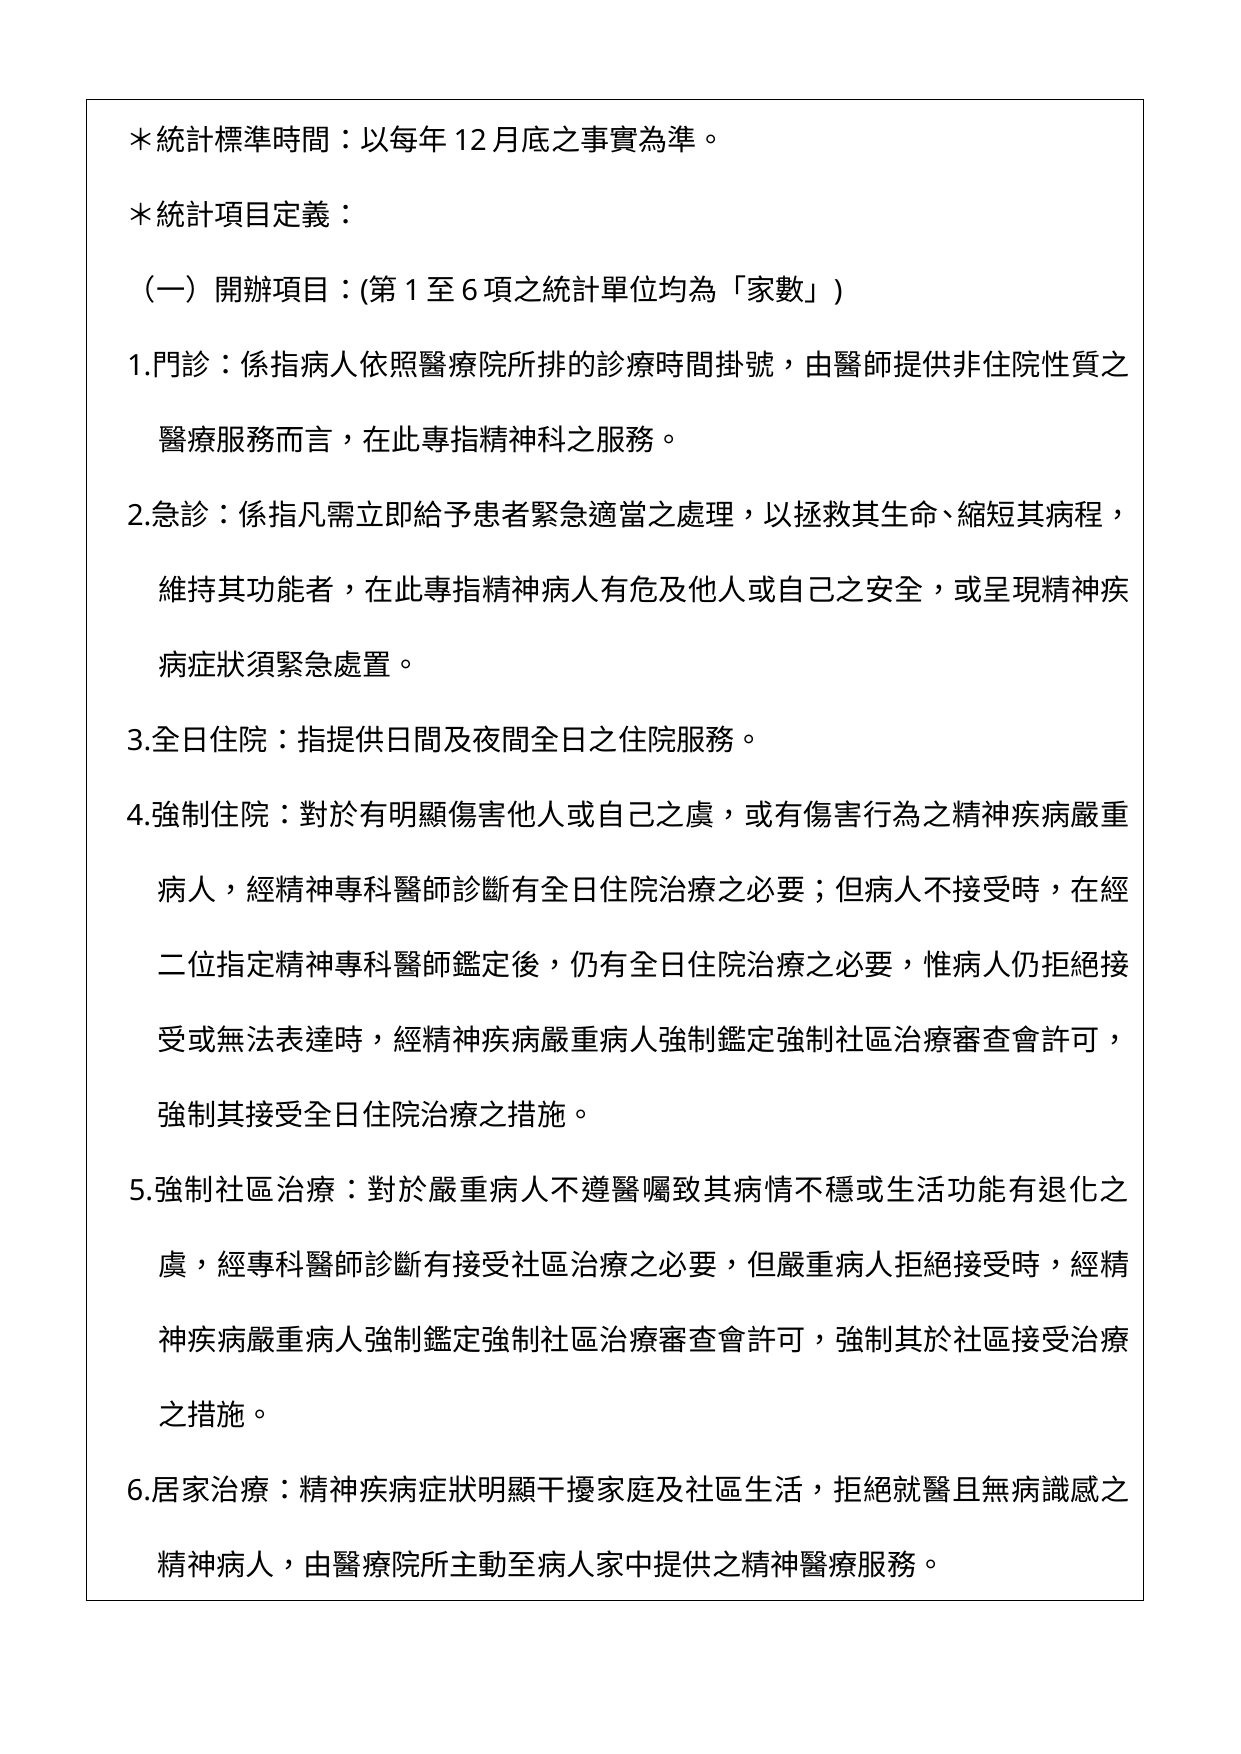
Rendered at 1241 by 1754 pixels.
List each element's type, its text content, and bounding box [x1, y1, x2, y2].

table_header ＊統計標準時間：以每年12月底之事實為準。 ＊統計項目定義： （一）開辦項目：(第1至6項之統計單位均為「家數」) 1.門診：係指病人依照醫療院所排的診療時間掛號，由醫師提供非住院性質之醫療服務而言，在此專指精神科之服務。 2.急診：係指凡需立即給予患者緊急適當之處理，以拯救其生命、縮短其病程，維持其功能者，在此專指精神病人有危及他人或自己之安全，或呈現精神疾病症狀須緊急處置。 3.全日住院：指提供日間及夜間全日之住院服務。 4.強制住院：對於有明顯傷害他人或自己之虞，或有傷害行為之精神疾病嚴重病人，經精神專科醫師診斷有全日住院治療之必要；但病人不接受時，在經二位指定精神專科醫師鑑定後，仍有全日住院治療之必要，惟病人仍拒絕接受或無法表達時，經精神疾病嚴重病人強制鑑定強制社區治療審查會許可， 強制其接受全日住院治療之措施。 5.強制社區治療：對於嚴重病人不遵醫囑致其病情不穩或生活功能有退化之虞，經專科醫師診斷有接受社區治療之必要，但嚴重病人拒絕接受時，經精神疾病嚴重病人強制鑑定強制社區治療審查會許可，強制其於社區接受治療之措施。 6.居家治療：精神疾病症狀明顯干擾家庭及社區生活，拒絕就醫且無病識感之精神病人，由醫療院所主動至病人家中提供之精神醫療服務。 [87, 100, 1143, 1600]
